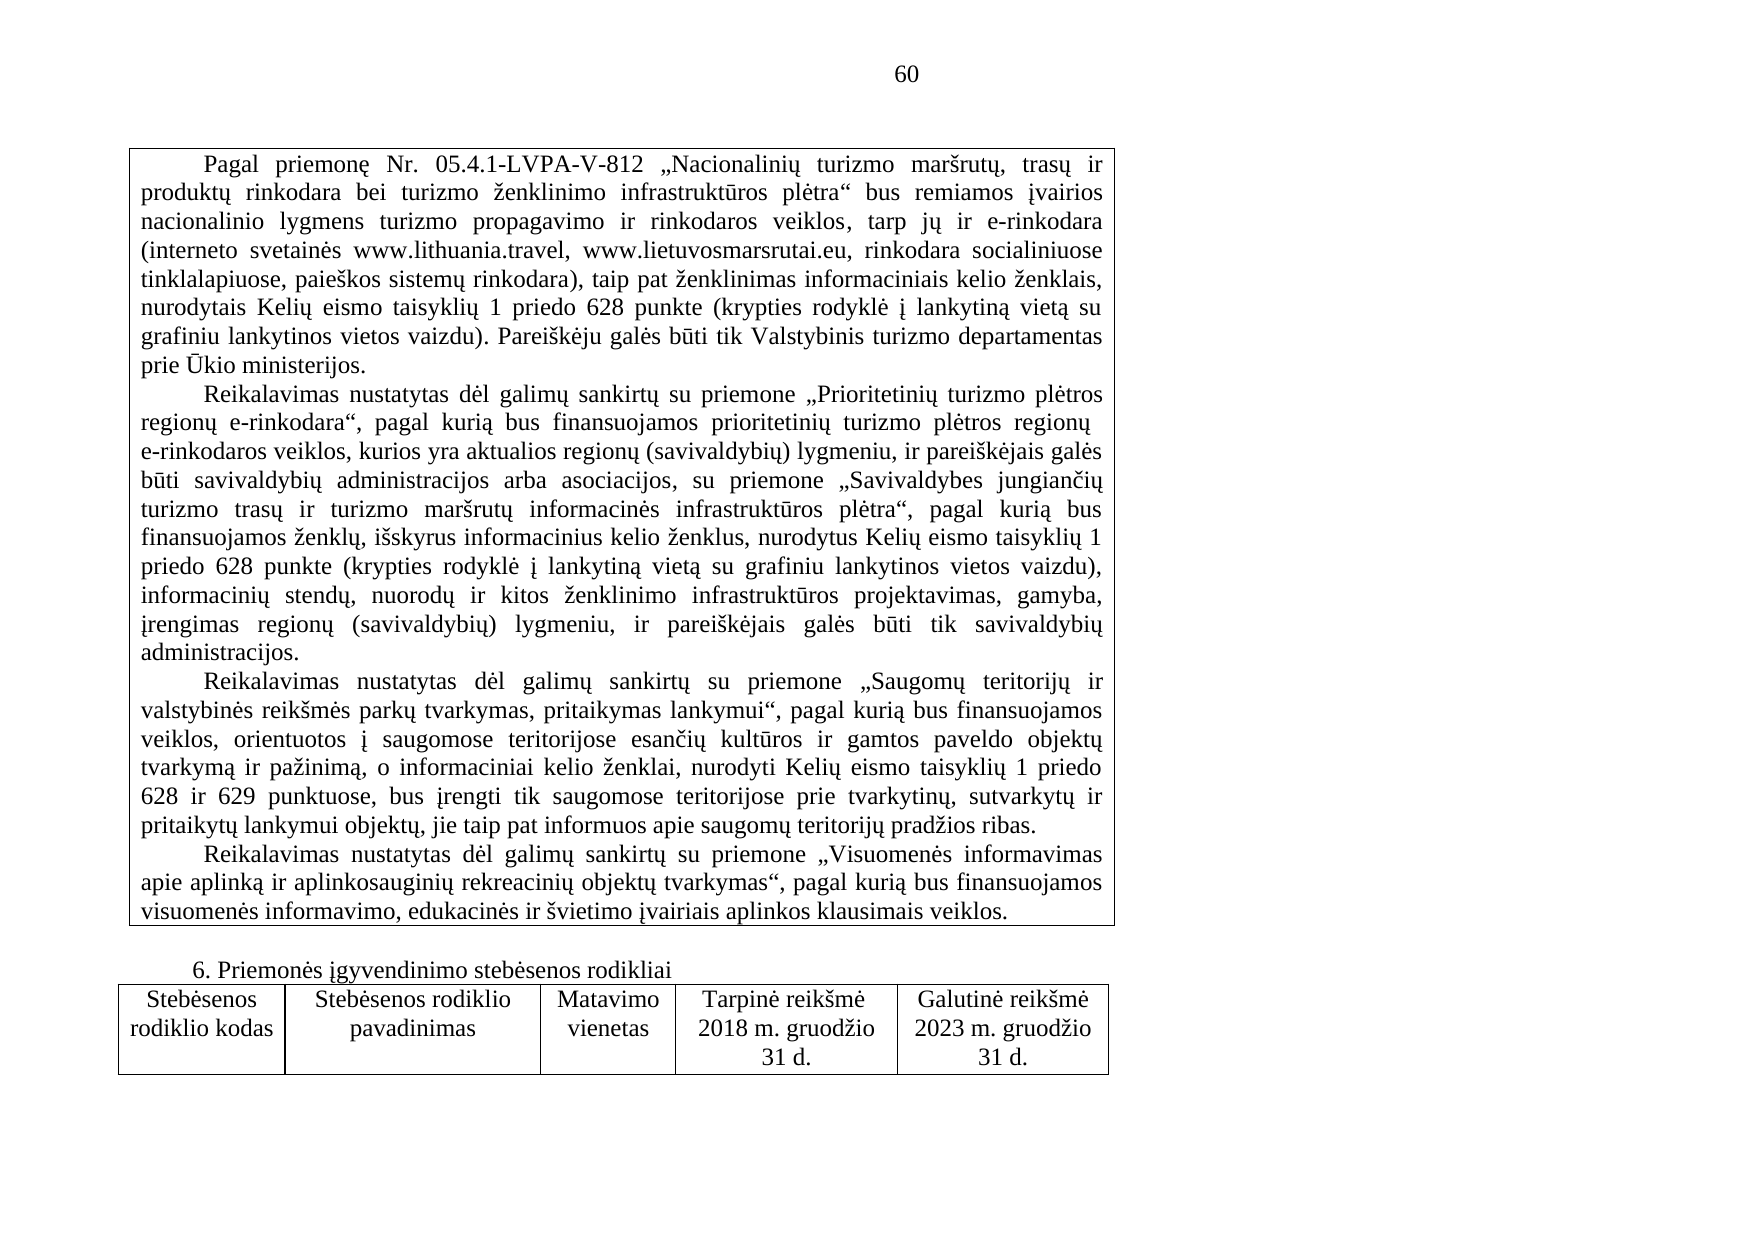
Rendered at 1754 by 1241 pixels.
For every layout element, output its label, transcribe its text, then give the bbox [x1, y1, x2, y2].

text 6. Priemonės įgyvendinimo stebėsenos rodikliai [118, 955, 1695, 983]
table_header Pagal priemonę Nr. 05.4.1-LVPA-V-812 „Nacionalinių turizmo maršrutų, trasų ir produktų rinkodara bei turizmo ženklinimo infrastruktūros plėtra“ bus remiamos įvairios nacionalinio lygmens turizmo propagavimo ir rinkodaros veiklos, tarp jų ir e-rinkodara (interneto svetainės www.lithuania.travel, www.lietuvosmarsrutai.eu, rinkodara socialiniuose tinklalapiuose, paieškos sistemų rinkodara), taip pat ženklinimas informaciniais kelio ženklais, nurodytais Kelių eismo taisyklių 1 priedo 628 punkte (krypties rodyklė į lankytiną vietą su grafiniu lankytinos vietos vaizdu). Pareiškėju galės būti tik Valstybinis turizmo departamentas prie Ūkio ministerijos. Reikalavimas nustatytas dėl galimų sankirtų su priemone „Prioritetinių turizmo plėtros regionų e-rinkodara“, pagal kurią bus finansuojamos prioritetinių turizmo plėtros regionų e-rinkodaros veiklos, kurios yra aktualios regionų (savivaldybių) lygmeniu, ir pareiškėjais galės būti savivaldybių administracijos arba asociacijos, su priemone „Savivaldybes jungiančių turizmo trasų ir turizmo maršrutų informacinės infrastruktūros plėtra“, pagal kurią bus finansuojamos ženklų, išskyrus informacinius kelio ženklus, nurodytus Kelių eismo taisyklių 1 priedo 628 punkte (krypties rodyklė į lankytiną vietą su grafiniu lankytinos vietos vaizdu), informacinių stendų, nuorodų ir kitos ženklinimo infrastruktūros projektavimas, gamyba, įrengimas regionų (savivaldybių) lygmeniu, ir pareiškėjais galės būti tik savivaldybių administracijos. Reikalavimas nustatytas dėl galimų sankirtų su priemone „Saugomų teritorijų ir valstybinės reikšmės parkų tvarkymas, pritaikymas lankymui“, pagal kurią bus finansuojamos veiklos, orientuotos į saugomose teritorijose esančių kultūros ir gamtos paveldo objektų tvarkymą ir pažinimą, o informaciniai kelio ženklai, nurodyti Kelių eismo taisyklių 1 priedo 628 ir 629 punktuose, bus įrengti tik saugomose teritorijose prie tvarkytinų, sutvarkytų ir pritaikytų lankymui objektų, jie taip pat informuos apie saugomų teritorijų pradžios ribas. Reikalavimas nustatytas dėl galimų sankirtų su priemone „Visuomenės informavimas apie aplinką ir aplinkosauginių rekreacinių objektų tvarkymas“, pagal kurią bus finansuojamos visuomenės informavimo, edukacinės ir švietimo įvairiais aplinkos klausimais veiklos. [130, 149, 1114, 925]
table_header Galutinė reikšmė 2023 m. gruodžio 31 d. [898, 985, 1108, 1074]
table_header Stebėsenos rodiklio pavadinimas [286, 985, 540, 1074]
table_header Matavimo vienetas [541, 985, 675, 1074]
table_header Tarpinė reikšmė 2018 m. gruodžio 31 d. [676, 985, 897, 1074]
table_header Stebėsenos rodiklio kodas [119, 985, 284, 1074]
